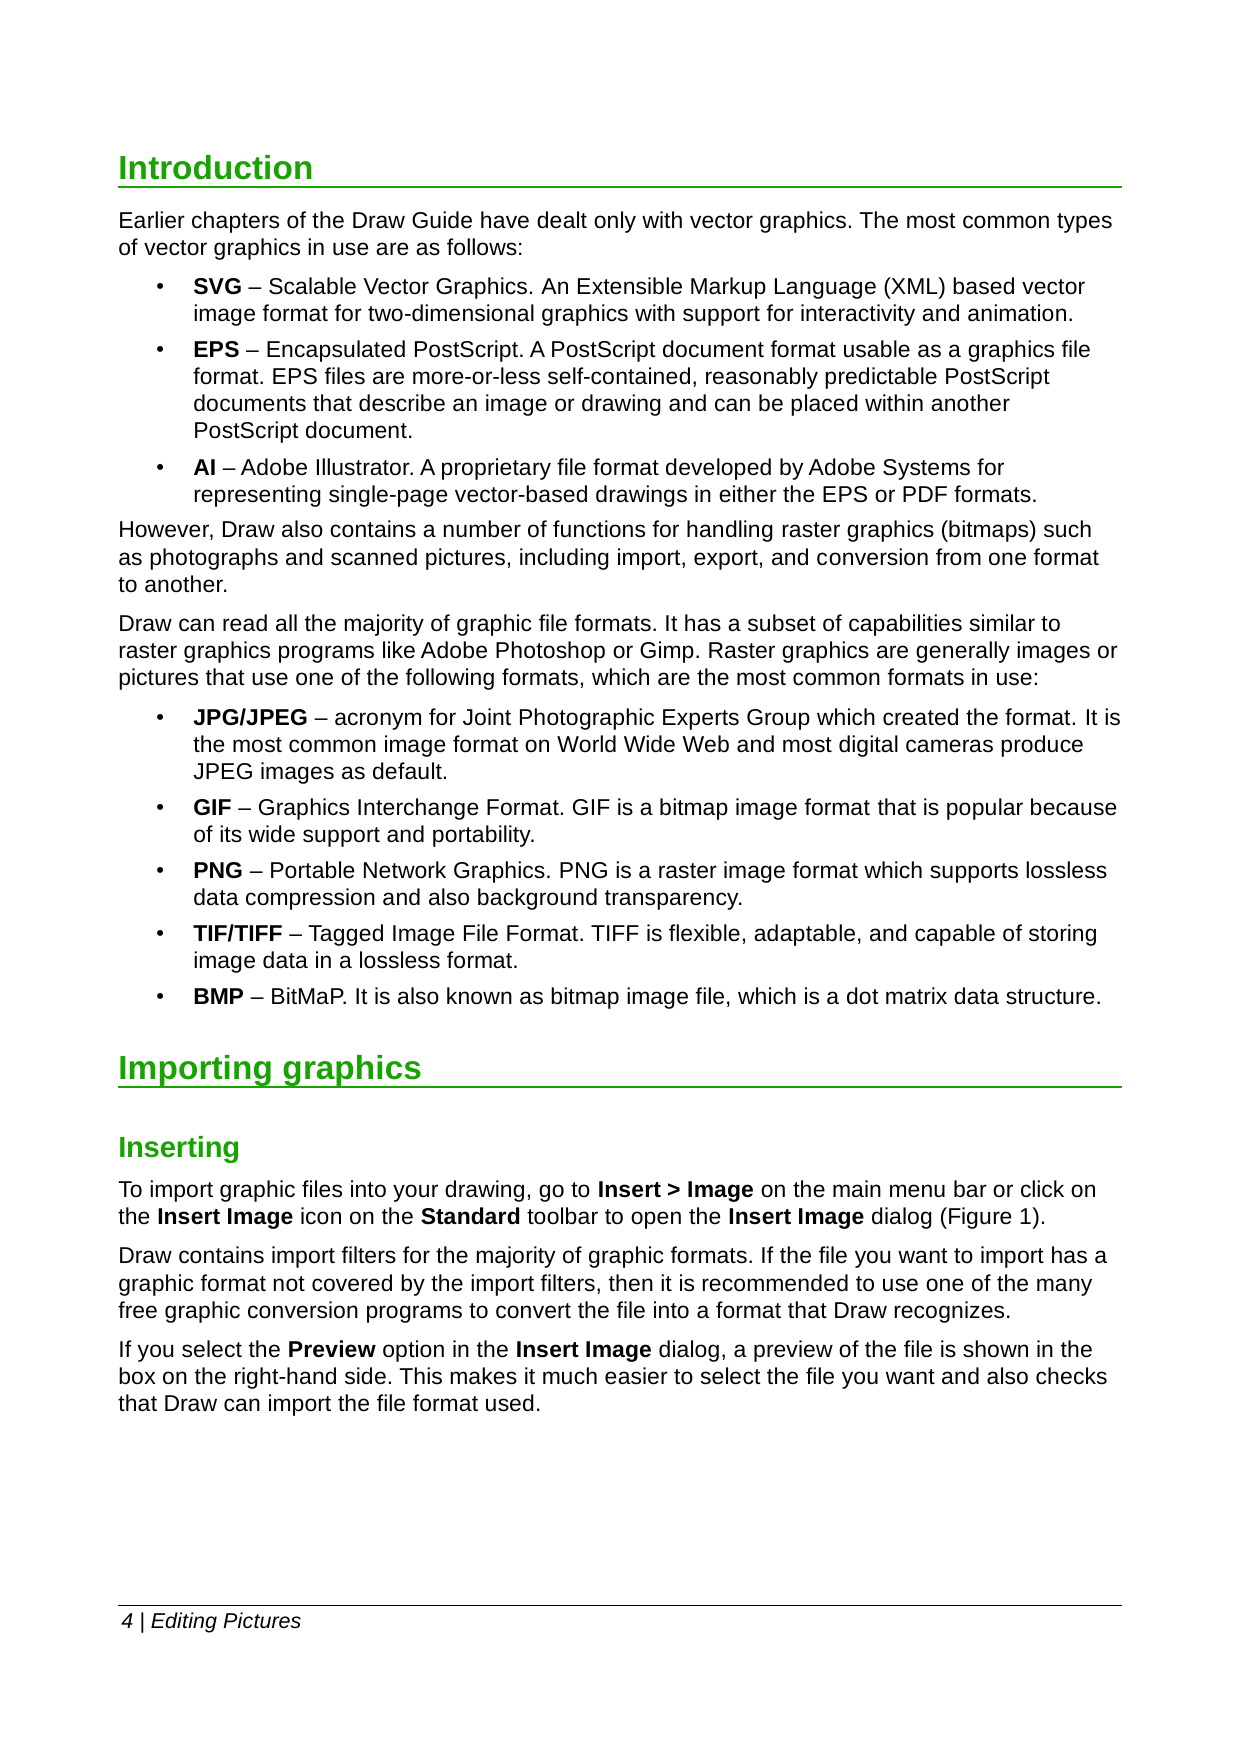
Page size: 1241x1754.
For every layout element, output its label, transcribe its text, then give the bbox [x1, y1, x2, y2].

list PNG – Portable Network Graphics. PNG is a raster image format which supports lossless data compression and also background transparency. [156, 856, 1122, 911]
text However, Draw also contains a number of functions for handling raster graphics (bitmaps) such as photographs and scanned pictures, including import, export, and conversion from one format to another. [118, 516, 1122, 597]
list AI – Adobe Illustrator. A proprietary file format developed by Adobe Systems for representing single-page vector-based drawings in either the EPS or PDF formats. [156, 453, 1122, 507]
list EPS – Encapsulated PostScript. A PostScript document format usable as a graphics file format. EPS files are more-or-less self-contained, reasonably predictable PostScript documents that describe an image or drawing and can be placed within another PostScript document. [156, 336, 1122, 444]
list GIF – Graphics Interchange Format. GIF is a bitmap image format that is popular because of its wide support and portability. [156, 793, 1122, 848]
text Earlier chapters of the Draw Guide have dealt only with vector graphics. The most common types of vector graphics in use are as follows: [118, 206, 1122, 260]
list SVG – Scalable Vector Graphics. An Extensible Markup Language (XML) based vector image format for two-dimensional graphics with support for interactivity and animation. [156, 273, 1122, 327]
text To import graphic files into your drawing, go to Insert > Image on the main menu bar or click on the Insert Image icon on the Standard toolbar to open the Insert Image dialog (Figure 1). [118, 1175, 1122, 1229]
list BMP – BitMaP. It is also known as bitmap image file, which is a dot matrix data structure. [156, 982, 1122, 1009]
text Draw can read all the majority of graphic file formats. It has a subset of capabilities similar to raster graphics programs like Adobe Photoshop or Gimp. Raster graphics are generally images or pictures that use one of the following formats, which are the most common formats in use: [118, 609, 1122, 691]
list TIF/TIFF – Tagged Image File Format. TIFF is flexible, adaptable, and capable of storing image data in a lossless format. [156, 919, 1122, 974]
subtitle Inserting [118, 1130, 1122, 1163]
text If you select the Preview option in the Insert Image dialog, a preview of the file is shown in the box on the right-hand side. This makes it much easier to select the file you want and also checks that Draw can import the file format used. [118, 1336, 1122, 1417]
list JPG/JPEG – acronym for Joint Photographic Experts Group which created the format. It is the most common image format on World Wide Web and most digital cameras produce JPEG images as default. [156, 703, 1122, 784]
subtitle Introduction [118, 148, 1122, 186]
subtitle Importing graphics [118, 1048, 1122, 1086]
text Draw contains import filters for the majority of graphic formats. If the file you want to import has a graphic format not covered by the import filters, then it is recommended to use one of the many free graphic conversion programs to convert the file into a format that Draw recognizes. [118, 1242, 1122, 1323]
